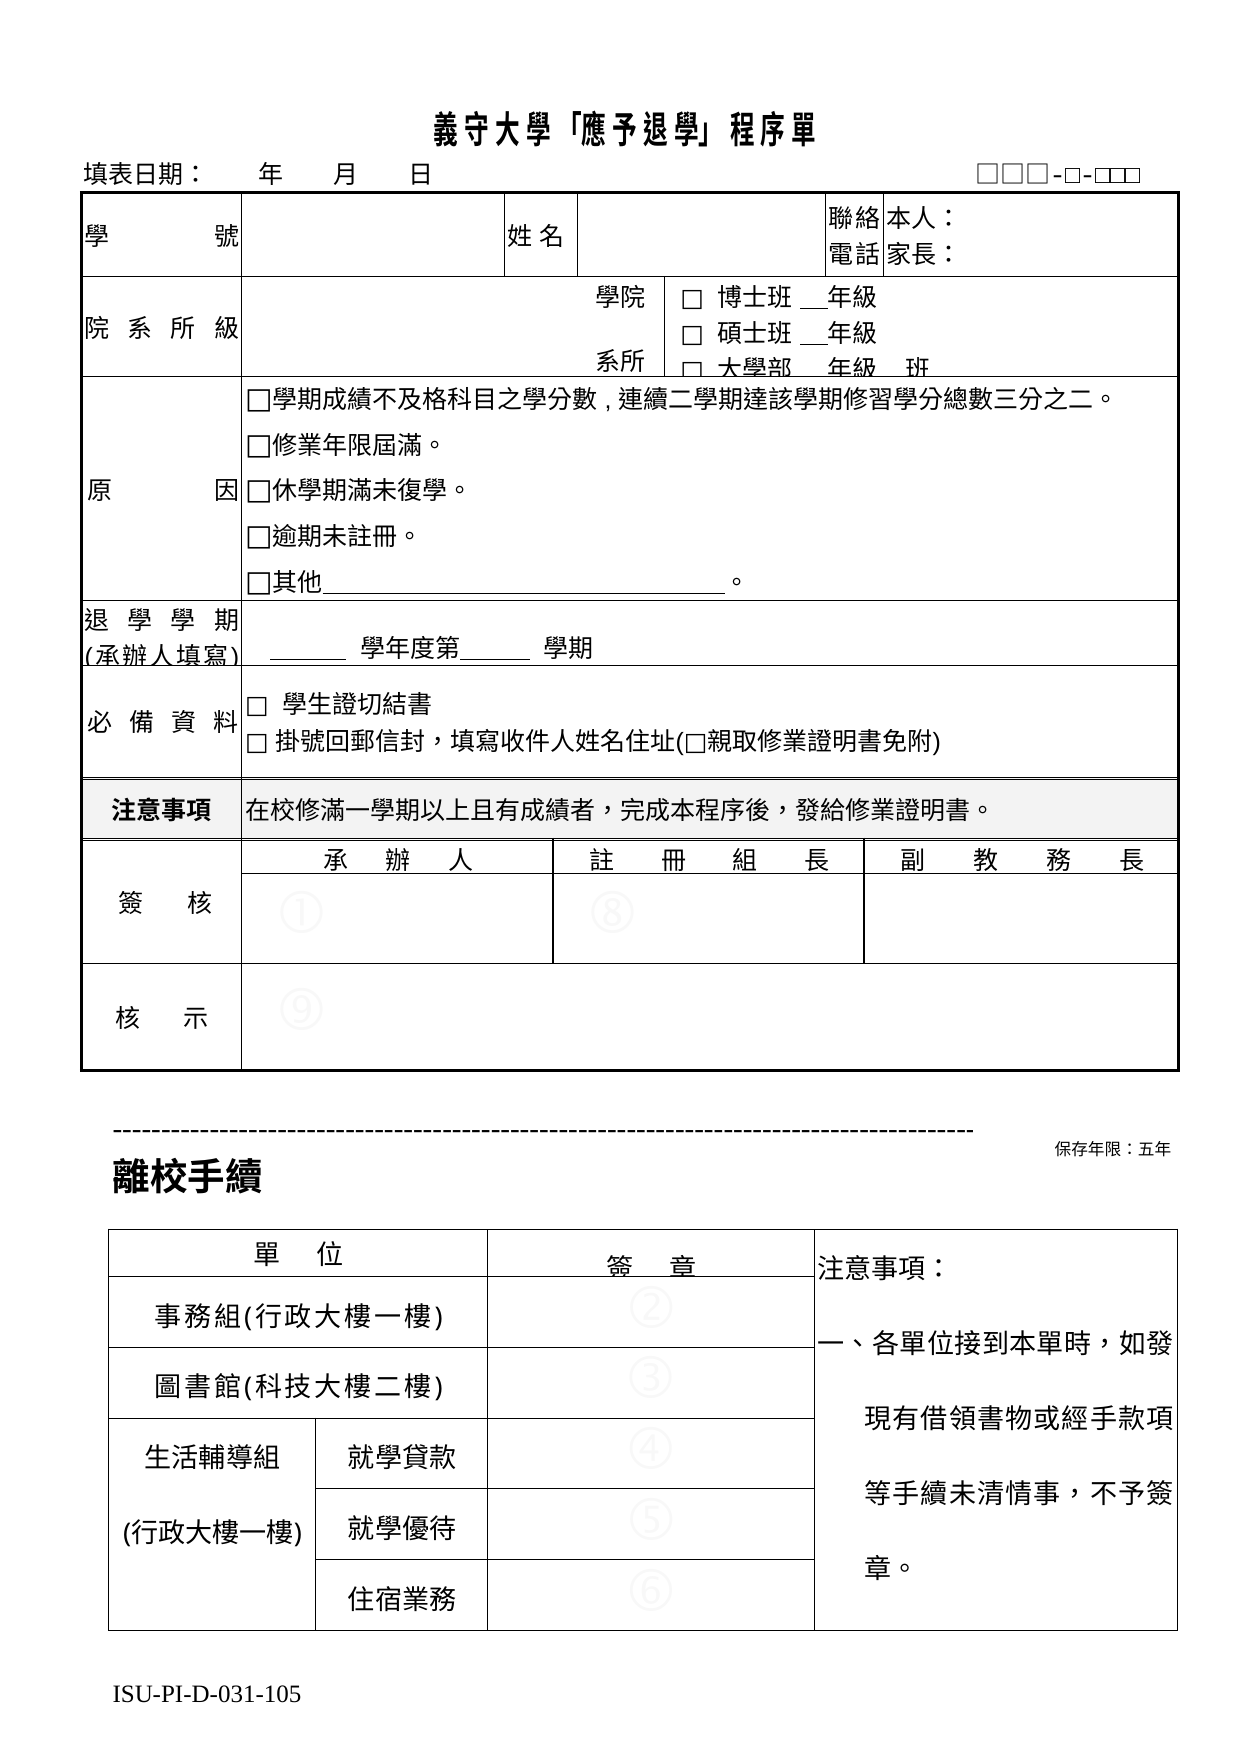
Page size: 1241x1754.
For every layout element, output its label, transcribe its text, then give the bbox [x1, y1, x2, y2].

table_cell  [488, 1277, 814, 1347]
table_cell 住宿業務 [316, 1560, 487, 1630]
table_header 學號 [83, 194, 241, 276]
table_cell  [554, 874, 863, 963]
table_cell [865, 874, 1177, 963]
table_header 聯絡 電話 [826, 194, 883, 276]
table_cell  [242, 874, 552, 963]
table_cell  [488, 1560, 814, 1630]
table_header 單 位 [109, 1230, 487, 1276]
table_cell 院系所級 [83, 277, 241, 376]
subtitle 義 守 大 學 「應 予 退 學」 程 序 單 [112, 100, 1137, 155]
table_cell 退學學期 (承辦人填寫) [83, 601, 241, 664]
table_cell 在校修滿一學期以上且有成績者，完成本程序後，發給修業證明書。 [242, 780, 1177, 838]
table_cell 學生證切結書 □ 掛號回郵信封，填寫收件人姓名住址(□親取修業證明書免附) [242, 666, 1177, 777]
table_cell  [488, 1419, 814, 1488]
table_cell 承辦人 [242, 841, 552, 873]
text 保存年限：五年 [988, 1136, 1195, 1161]
table_cell  [488, 1348, 814, 1417]
table_header [242, 194, 504, 276]
table_cell 就學優待 [316, 1489, 487, 1559]
table_cell 原因 [83, 377, 241, 599]
table_header 本人： 家長： [884, 194, 1177, 276]
table_cell 事務組(行政大樓一樓) [109, 1277, 487, 1347]
table_cell □學期成績不及格科目之學分數 , 連續二學期達該學期修習學分總數三分之二。 □修業年限屆滿。 □休學期滿未復學。 □逾期未註冊。 □其他 。 [242, 377, 1177, 599]
table_cell 生活輔導組 (行政大樓一樓) [109, 1419, 315, 1630]
table_cell 注意事項 [83, 780, 241, 838]
text 填表日期： 年 月 日 □□□-□-□□□ [83, 155, 1191, 191]
table_cell 副教務長 [865, 841, 1177, 873]
table_cell 註冊組長 [554, 841, 863, 873]
text 離校手續 [112, 1147, 1137, 1201]
text ----------------------------------------------------------------------------------------------------- [112, 1109, 1210, 1168]
table_cell 圖書館(科技大樓二樓) [109, 1348, 487, 1417]
table_header [578, 194, 825, 276]
table_header 簽 章 [488, 1230, 814, 1276]
table_cell 必備資料 [83, 666, 241, 777]
table_cell 學院 系所 [242, 277, 664, 376]
table_cell 學年度第 學期 [242, 601, 1177, 664]
table_cell  [488, 1489, 814, 1559]
table_cell 簽核 [83, 841, 241, 963]
table_header 姓 名 [505, 194, 577, 276]
table_header 注意事項： 一、各單位接到本單時，如發現有借領書物或經手款項等手續未清情事，不予簽章。 二、各單位蓋章並押日期後，繳還教務處註冊組存查。 [815, 1230, 1177, 1630]
table_cell  [242, 964, 1177, 1069]
table_cell 就學貸款 [316, 1419, 487, 1488]
table_cell 核示 [83, 964, 241, 1069]
table_cell □ 博士班 年級 □ 碩士班 年級 □ 大學部 年級 班 [665, 277, 1177, 376]
